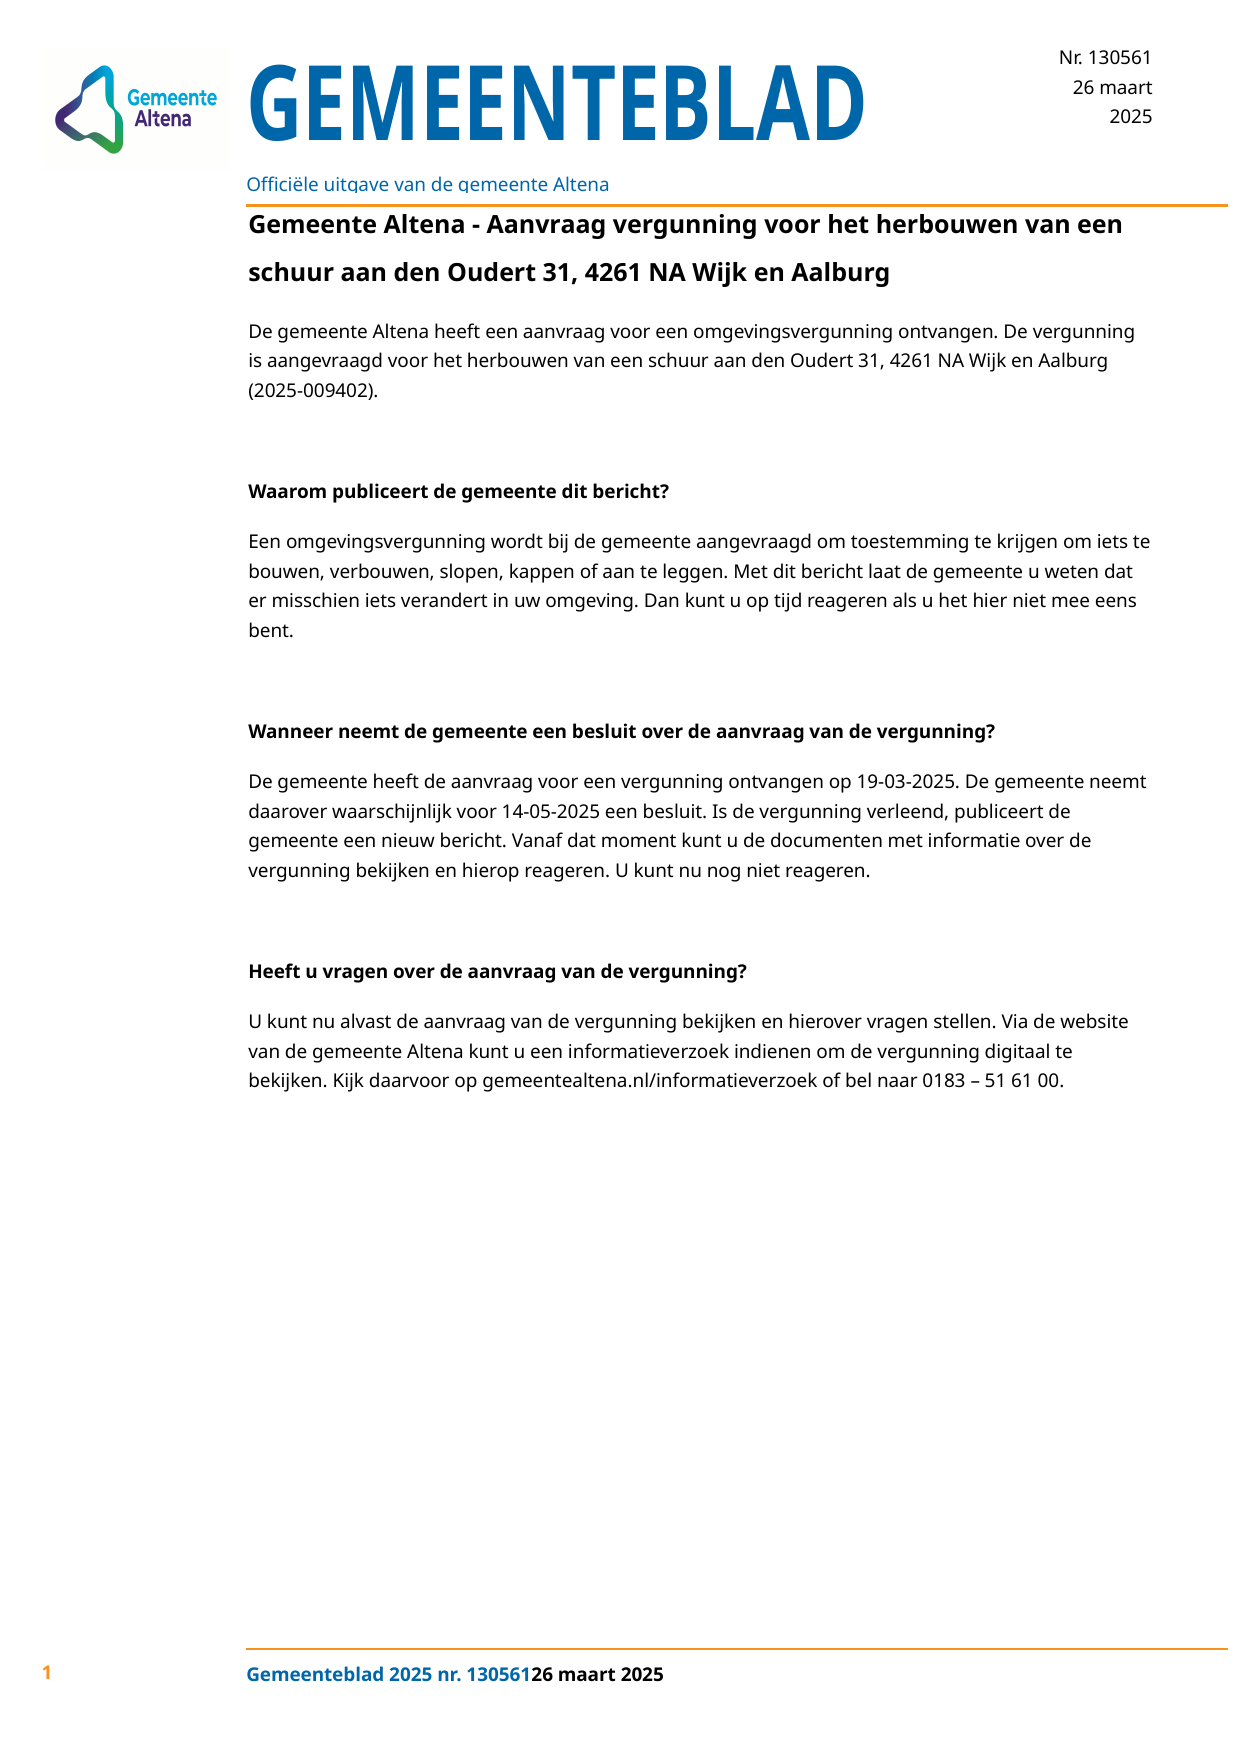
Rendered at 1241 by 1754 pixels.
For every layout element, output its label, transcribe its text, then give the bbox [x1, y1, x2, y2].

picture [41, 47, 231, 172]
text Heeft u vragen over de aanvraag van de vergunning? [248, 958, 1152, 984]
text Gemeente Altena - Aanvraag vergunning voor het herbouwen van een schuur aan den Oudert 31, 4261 NA Wijk en Aalburg [248, 207, 1152, 288]
text Wanneer neemt de gemeente een besluit over de aanvraag van de vergunning? [248, 718, 1152, 744]
text De gemeente Altena heeft een aanvraag voor een omgevingsvergunning ontvangen. De vergunning is aangevraagd voor het herbouwen van een schuur aan den Oudert 31, 4261 NA Wijk en Aalburg (2025-009402). [248, 318, 1152, 403]
text U kunt nu alvast de aanvraag van de vergunning bekijken en hierover vragen stellen. Via de website van de gemeente Altena kunt u een informatieverzoek indienen om de vergunning digitaal te bekijken. Kijk daarvoor op gemeentealtena.nl/informatieverzoek of bel naar 0183 – 51 61 00. [248, 1008, 1152, 1093]
text Waarom publiceert de gemeente dit bericht? [248, 478, 1152, 504]
text De gemeente heeft de aanvraag voor een vergunning ontvangen op 19-03-2025. De gemeente neemt daarover waarschijnlijk voor 14-05-2025 een besluit. Is de vergunning verleend, publiceert de gemeente een nieuw bericht. Vanaf dat moment kunt u de documenten met informatie over de vergunning bekijken en hierop reageren. U kunt nu nog niet reageren. [248, 768, 1152, 883]
text Een omgevingsvergunning wordt bij de gemeente aangevraagd om toestemming te krijgen om iets te bouwen, verbouwen, slopen, kappen of aan te leggen. Met dit bericht laat de gemeente u weten dat er misschien iets verandert in uw omgeving. Dan kunt u op tijd reageren als u het hier niet mee eens bent. [248, 528, 1152, 643]
